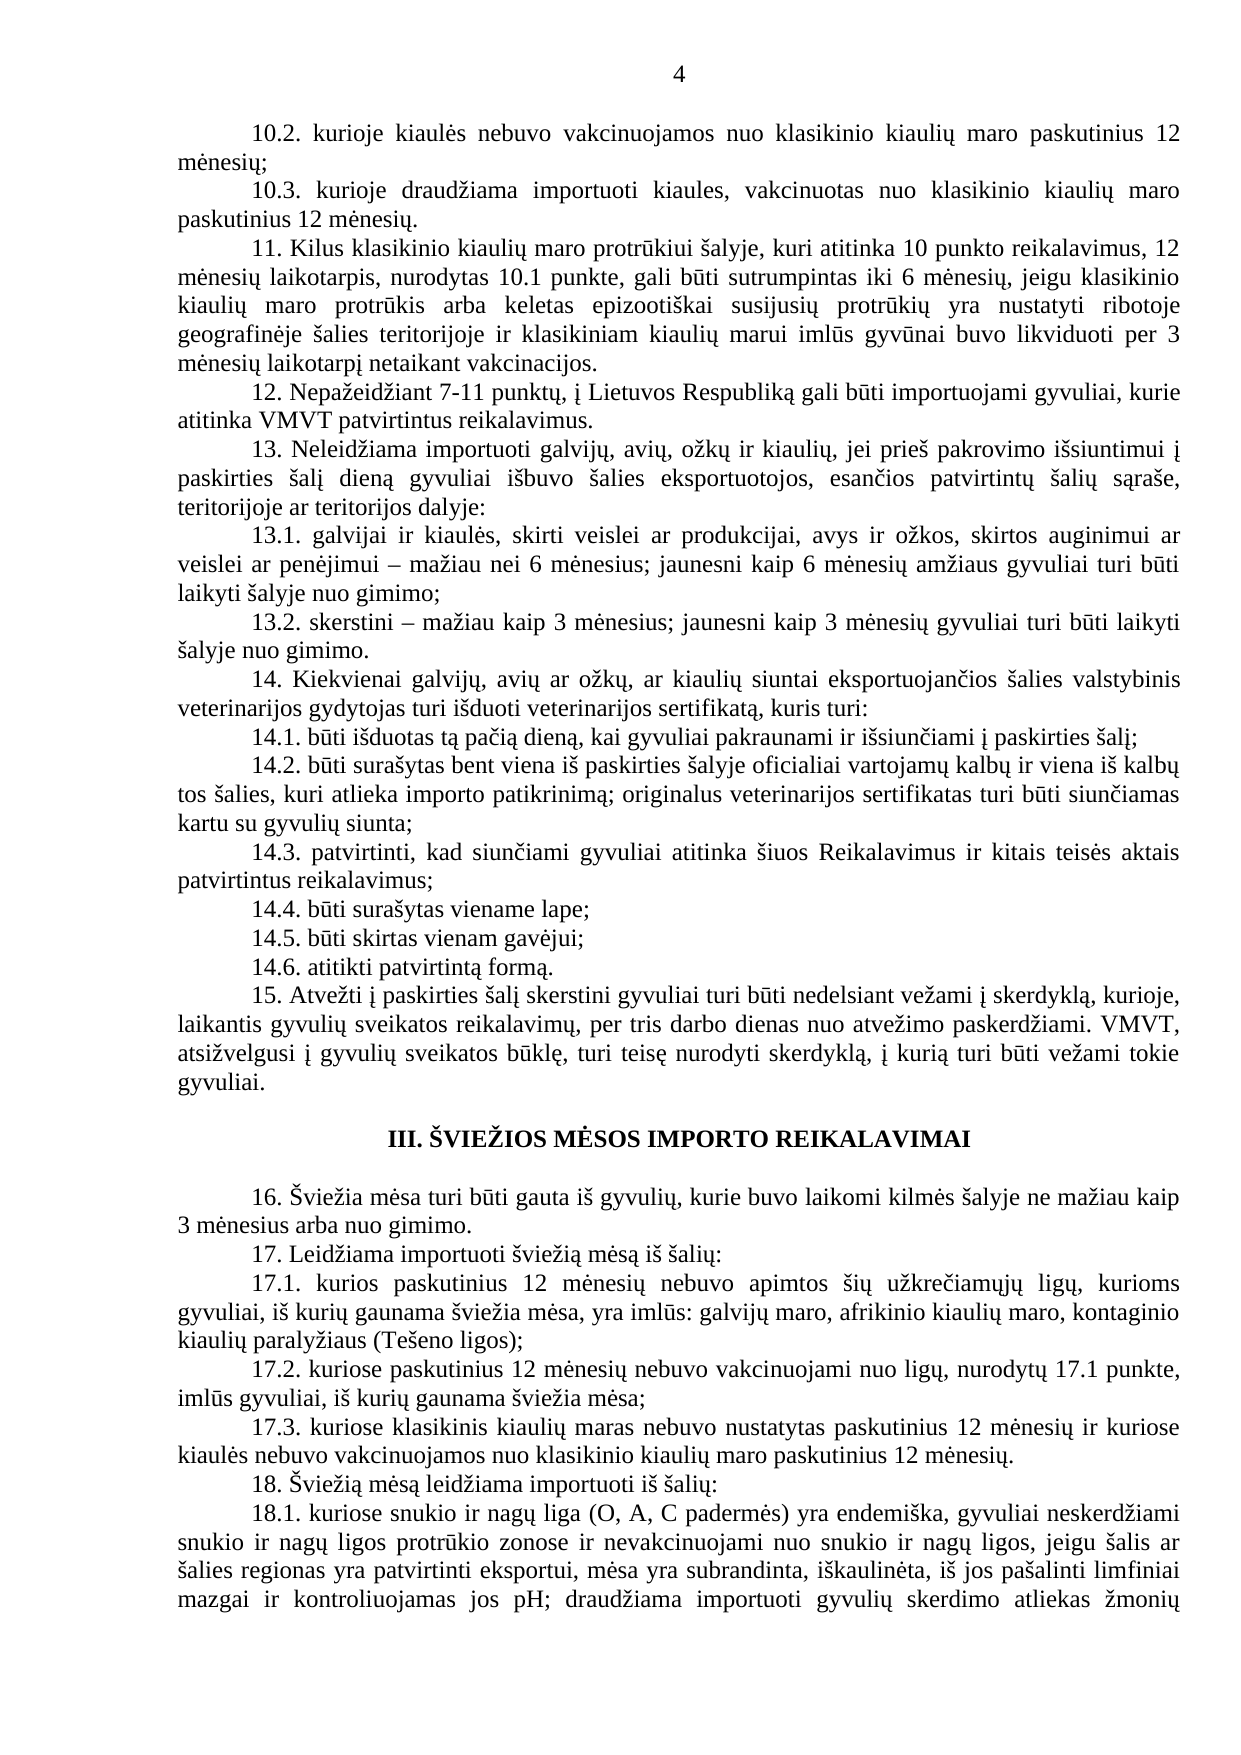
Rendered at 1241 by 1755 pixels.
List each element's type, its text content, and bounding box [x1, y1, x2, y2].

text 13.1. galvijai ir kiaulės, skirti veislei ar produkcijai, avys ir ožkos, skirtos auginimui ar veislei ar penėjimui – mažiau nei 6 mėnesius; jaunesni kaip 6 mėnesių amžiaus gyvuliai turi būti laikyti šalyje nuo gimimo; [177, 521, 1181, 607]
text 14.3. patvirtinti, kad siunčiami gyvuliai atitinka šiuos Reikalavimus ir kitais teisės aktais patvirtintus reikalavimus; [177, 837, 1181, 894]
text 17.2. kuriose paskutinius 12 mėnesių nebuvo vakcinuojami nuo ligų, nurodytų 17.1 punkte, imlūs gyvuliai, iš kurių gaunama šviežia mėsa; [177, 1354, 1181, 1412]
text 14.1. būti išduotas tą pačią dieną, kai gyvuliai pakraunami ir išsiunčiami į paskirties šalį; [177, 722, 1181, 751]
text 13. Neleidžiama importuoti galvijų, avių, ožkų ir kiaulių, jei prieš pakrovimo išsiuntimui į paskirties šalį dieną gyvuliai išbuvo šalies eksportuotojos, esančios patvirtintų šalių sąraše, teritorijoje ar teritorijos dalyje: [177, 434, 1181, 521]
text 17. Leidžiama importuoti šviežią mėsą iš šalių: [177, 1239, 1181, 1268]
text 10.3. kurioje draudžiama importuoti kiaules, vakcinuotas nuo klasikinio kiaulių maro paskutinius 12 mėnesių. [177, 176, 1181, 233]
text 15. Atvežti į paskirties šalį skerstini gyvuliai turi būti nedelsiant vežami į skerdyklą, kurioje, laikantis gyvulių sveikatos reikalavimų, per tris darbo dienas nuo atvežimo paskerdžiami. VMVT, atsižvelgusi į gyvulių sveikatos būklę, turi teisę nurodyti skerdyklą, į kurią turi būti vežami tokie gyvuliai. [177, 981, 1181, 1096]
text 18. Šviežią mėsą leidžiama importuoti iš šalių: [177, 1469, 1181, 1498]
text 14.2. būti surašytas bent viena iš paskirties šalyje oficialiai vartojamų kalbų ir viena iš kalbų tos šalies, kuri atlieka importo patikrinimą; originalus veterinarijos sertifikatas turi būti siunčiamas kartu su gyvulių siunta; [177, 751, 1181, 837]
text 11. Kilus klasikinio kiaulių maro protrūkiui šalyje, kuri atitinka 10 punkto reikalavimus, 12 mėnesių laikotarpis, nurodytas 10.1 punkte, gali būti sutrumpintas iki 6 mėnesių, jeigu klasikinio kiaulių maro protrūkis arba keletas epizootiškai susijusių protrūkių yra nustatyti ribotoje geografinėje šalies teritorijoje ir klasikiniam kiaulių marui imlūs gyvūnai buvo likviduoti per 3 mėnesių laikotarpį netaikant vakcinacijos. [177, 233, 1181, 377]
text 18.1. kuriose snukio ir nagų liga (O, A, C padermės) yra endemiška, gyvuliai neskerdžiami snukio ir nagų ligos protrūkio zonose ir nevakcinuojami nuo snukio ir nagų ligos, jeigu šalis ar šalies regionas yra patvirtinti eksportui, mėsa yra subrandinta, iškaulinėta, iš jos pašalinti limfiniai mazgai ir kontroliuojamas jos pH; draudžiama importuoti gyvulių skerdimo atliekas žmonių [177, 1498, 1181, 1613]
text 12. Nepažeidžiant 7-11 punktų, į Lietuvos Respubliką gali būti importuojami gyvuliai, kurie atitinka VMVT patvirtintus reikalavimus. [177, 377, 1181, 434]
text 14.4. būti surašytas viename lape; [177, 894, 1181, 923]
text 16. Šviežia mėsa turi būti gauta iš gyvulių, kurie buvo laikomi kilmės šalyje ne mažiau kaip 3 mėnesius arba nuo gimimo. [177, 1182, 1181, 1239]
text 10.2. kurioje kiaulės nebuvo vakcinuojamos nuo klasikinio kiaulių maro paskutinius 12 mėnesių; [177, 118, 1181, 176]
text 17.1. kurios paskutinius 12 mėnesių nebuvo apimtos šių užkrečiamųjų ligų, kurioms gyvuliai, iš kurių gaunama šviežia mėsa, yra imlūs: galvijų maro, afrikinio kiaulių maro, kontaginio kiaulių paralyžiaus (Tešeno ligos); [177, 1268, 1181, 1354]
text 17.3. kuriose klasikinis kiaulių maras nebuvo nustatytas paskutinius 12 mėnesių ir kuriose kiaulės nebuvo vakcinuojamos nuo klasikinio kiaulių maro paskutinius 12 mėnesių. [177, 1412, 1181, 1469]
text 14.6. atitikti patvirtintą formą. [177, 952, 1181, 981]
text 14. Kiekvienai galvijų, avių ar ožkų, ar kiaulių siuntai eksportuojančios šalies valstybinis veterinarijos gydytojas turi išduoti veterinarijos sertifikatą, kuris turi: [177, 664, 1181, 722]
text III. ŠVIEŽIOS MĖSOS IMPORTO REIKALAVIMAI [177, 1124, 1181, 1153]
text 13.2. skerstini – mažiau kaip 3 mėnesius; jaunesni kaip 3 mėnesių gyvuliai turi būti laikyti šalyje nuo gimimo. [177, 607, 1181, 664]
text 14.5. būti skirtas vienam gavėjui; [177, 923, 1181, 952]
